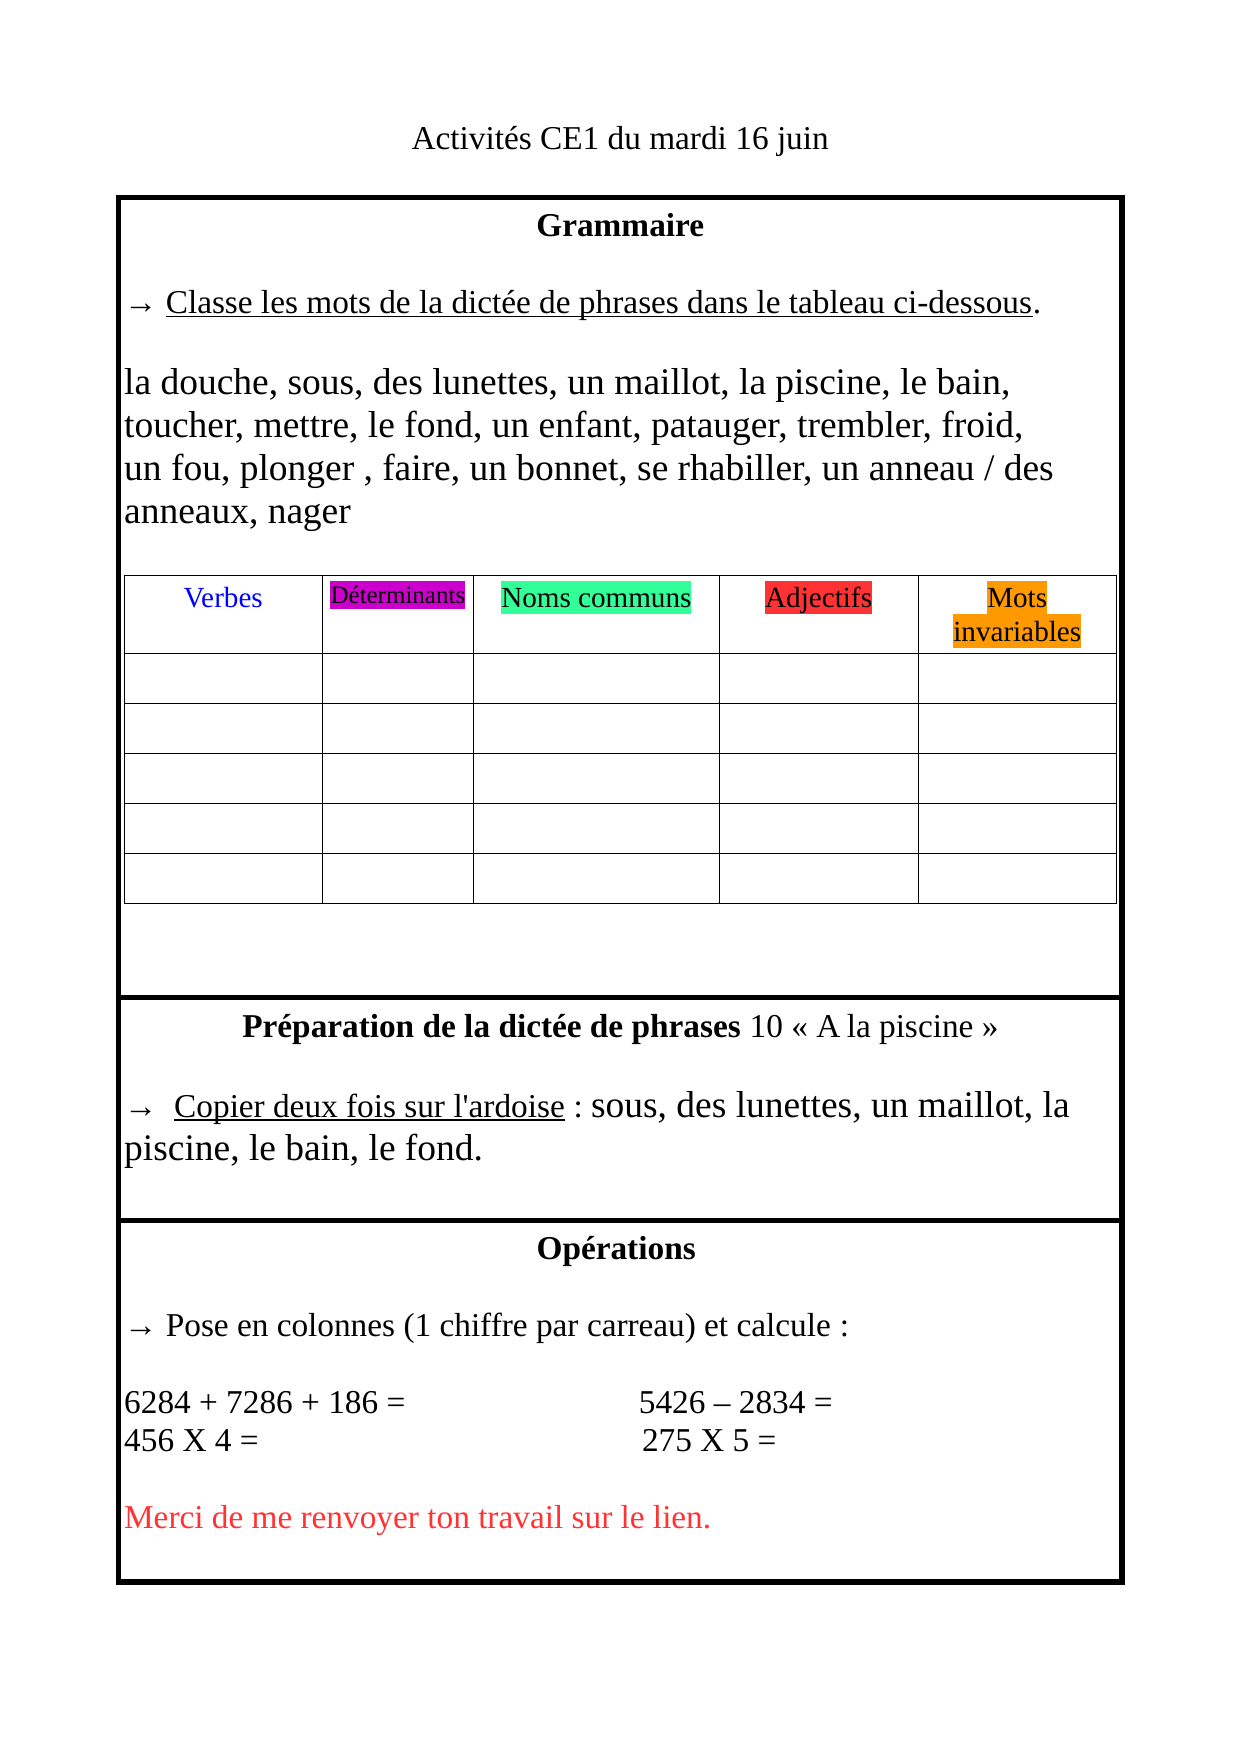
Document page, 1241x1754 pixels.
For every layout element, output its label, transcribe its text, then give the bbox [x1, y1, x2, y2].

table_cell [323, 854, 473, 903]
table_cell [474, 804, 719, 853]
table_cell [323, 804, 473, 853]
table_cell [323, 704, 473, 753]
table_cell [919, 704, 1116, 753]
table_cell [474, 704, 719, 753]
table_header Adjectifs [720, 576, 918, 653]
table_cell [125, 804, 322, 853]
table_cell Préparation de la dictée de phrases 10 « A la piscine » → Copier deux fois sur l'ardoise : sous, des lunettes, un maillot, la piscine, le bain, le fond. [121, 1000, 1119, 1218]
table_header Grammaire → Classe les mots de la dictée de phrases dans le tableau ci-dessous. la douche, sous, des lunettes, un maillot, la piscine, le bain, toucher, mettre, le fond, un enfant, patauger, trembler, froid, un fou, plonger , faire, un bonnet, se rhabiller, un anneau / des anneaux, nager [121, 200, 1119, 995]
table_cell [919, 754, 1116, 803]
table_header Déterminants [323, 576, 473, 653]
table_header Verbes [125, 576, 322, 653]
table_cell [720, 704, 918, 753]
table_cell [323, 754, 473, 803]
table_cell [125, 754, 322, 803]
table_cell [474, 854, 719, 903]
table_cell [720, 854, 918, 903]
table_cell [919, 804, 1116, 853]
table_cell [720, 654, 918, 703]
table_cell [474, 654, 719, 703]
table_header Noms communs [474, 576, 719, 653]
table_cell [474, 754, 719, 803]
table_cell [919, 654, 1116, 703]
table_cell [720, 804, 918, 853]
table_cell [720, 754, 918, 803]
table_cell [125, 854, 322, 903]
table_cell [125, 704, 322, 753]
table_cell [919, 854, 1116, 903]
table_header Mots invariables [919, 576, 1116, 653]
table_cell [125, 654, 322, 703]
table_cell Opérations → Pose en colonnes (1 chiffre par carreau) et calcule : 6284 + 7286 + 186 = 5426 – 2834 = 456 X 4 = 275 X 5 = Merci de me renvoyer ton travail sur le lien. [121, 1223, 1119, 1579]
text Activités CE1 du mardi 16 juin [118, 118, 1122, 156]
table_cell [323, 654, 473, 703]
